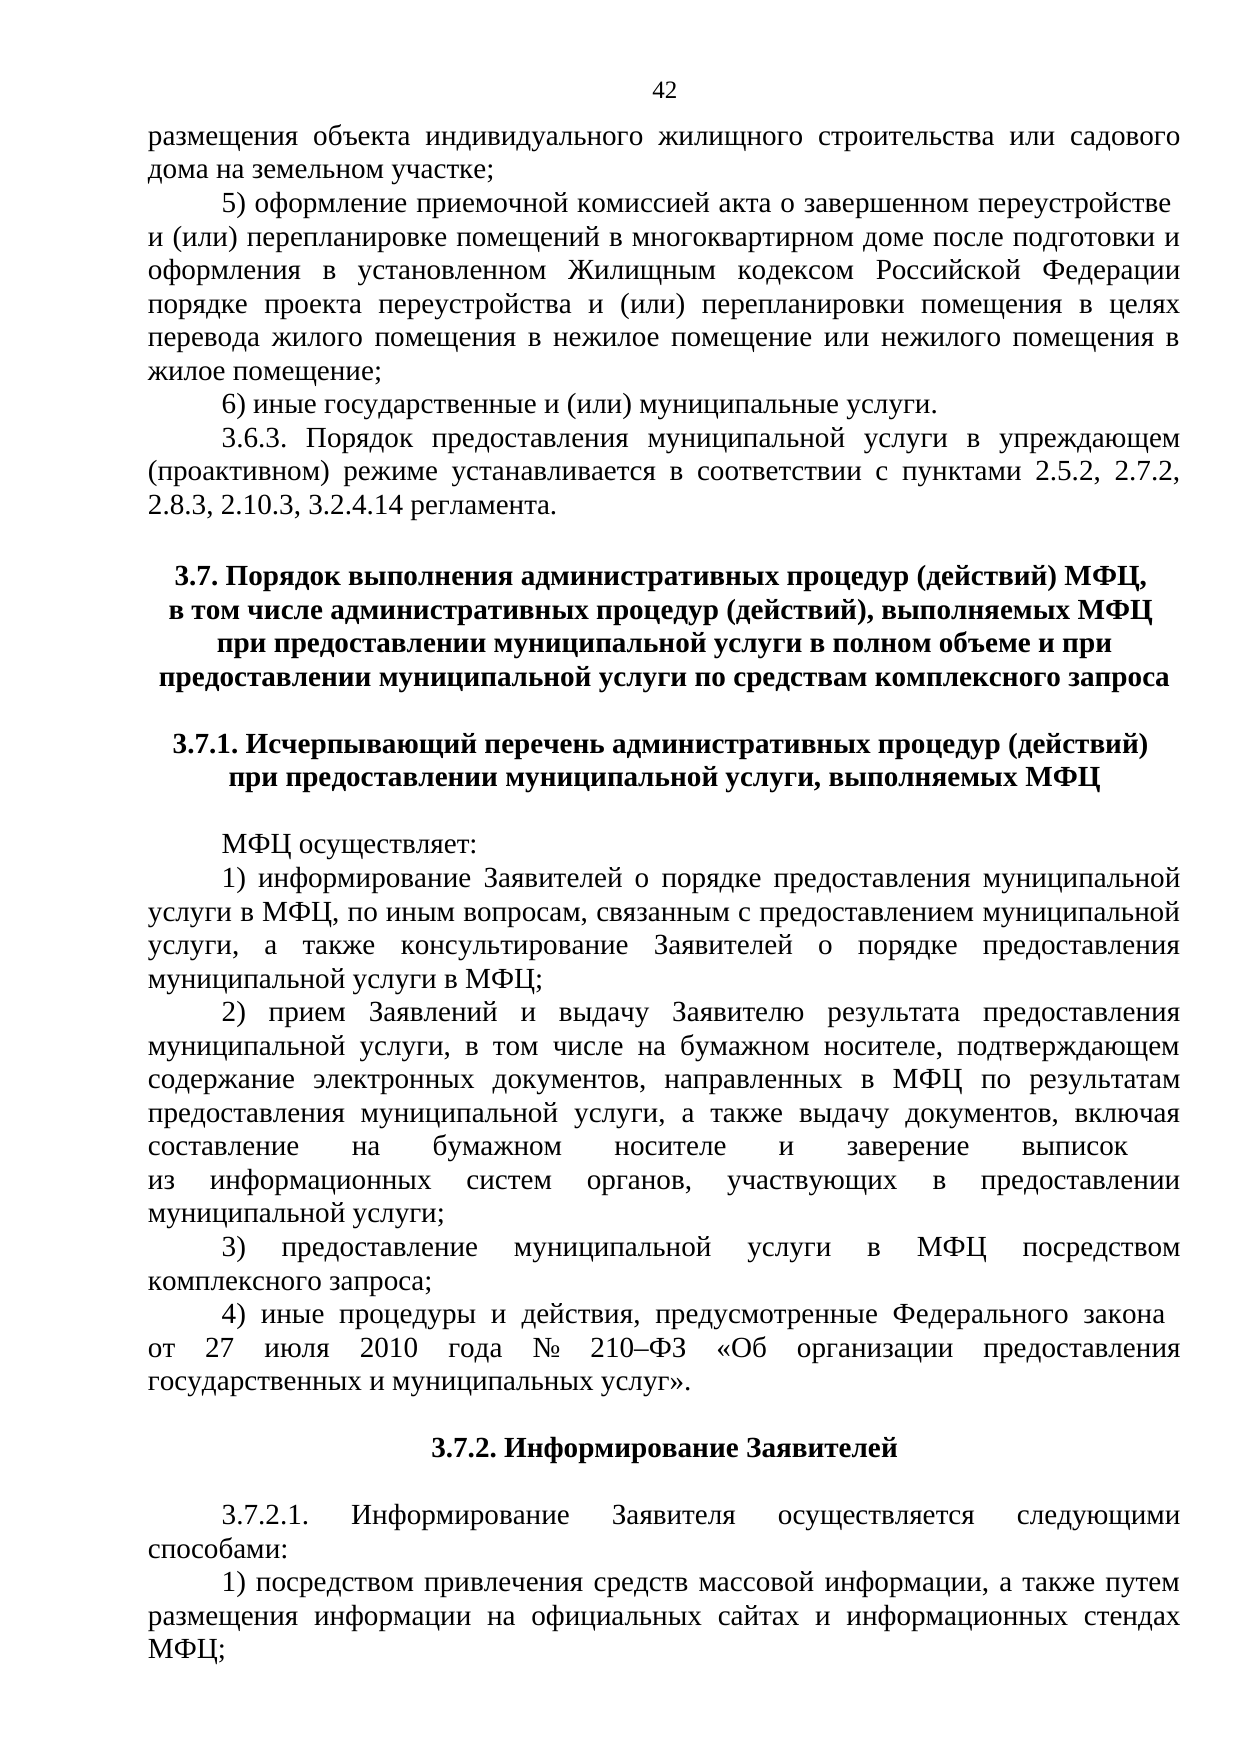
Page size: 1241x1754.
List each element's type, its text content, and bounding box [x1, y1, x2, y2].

text 1) информирование Заявителей о порядке предоставления муниципальной услуги в МФЦ, по иным вопросам, связанным с предоставлением муниципальной услуги, а также консультирование Заявителей о порядке предоставления муниципальной услуги в МФЦ; [148, 860, 1181, 994]
text 4) иные процедуры и действия, предусмотренные Федерального закона от 27 июля 2010 года № 210–ФЗ «Об организации предоставления государственных и муниципальных услуг». [148, 1296, 1181, 1397]
text 3.6.3. Порядок предоставления муниципальной услуги в упреждающем (проактивном) режиме устанавливается в соответствии с пунктами 2.5.2, 2.7.2, 2.8.3, 2.10.3, 3.2.4.14 регламента. [148, 420, 1181, 521]
text 3.7.1. Исчерпывающий перечень административных процедур (действий) при предоставлении муниципальной услуги, выполняемых МФЦ [148, 726, 1181, 793]
text размещения объекта индивидуального жилищного строительства или садового дома на земельном участке; [148, 118, 1181, 185]
text 1) посредством привлечения средств массовой информации, а также путем размещения информации на официальных сайтах и информационных стендах МФЦ; [148, 1564, 1181, 1665]
text 2) прием Заявлений и выдачу Заявителю результата предоставления муниципальной услуги, в том числе на бумажном носителе, подтверждающем содержание электронных документов, направленных в МФЦ по результатам предоставления муниципальной услуги, а также выдачу документов, включая составление на бумажном носителе и заверение выписок из информационных систем органов, участвующих в предоставлении муниципальной услуги; [148, 994, 1181, 1229]
text МФЦ осуществляет: [148, 827, 1181, 860]
text 6) иные государственные и (или) муниципальные услуги. [148, 386, 1181, 420]
subtitle 3.7. Порядок выполнения административных процедур (действий) МФЦ, в том числе административных процедур (действий), выполняемых МФЦ при предоставлении муниципальной услуги в полном объеме и при предоставлении муниципальной услуги по средствам комплексного запроса [148, 558, 1181, 692]
text 3.7.2. Информирование Заявителей [148, 1430, 1181, 1464]
text 3) предоставление муниципальной услуги в МФЦ посредством комплексного запроса; [148, 1229, 1181, 1296]
text 5) оформление приемочной комиссией акта о завершенном переустройстве и (или) перепланировке помещений в многоквартирном доме после подготовки и оформления в установленном Жилищным кодексом Российской Федерации порядке проекта переустройства и (или) перепланировки помещения в целях перевода жилого помещения в нежилое помещение или нежилого помещения в жилое помещение; [148, 185, 1181, 386]
text 3.7.2.1. Информирование Заявителя осуществляется следующими способами: [148, 1497, 1181, 1564]
